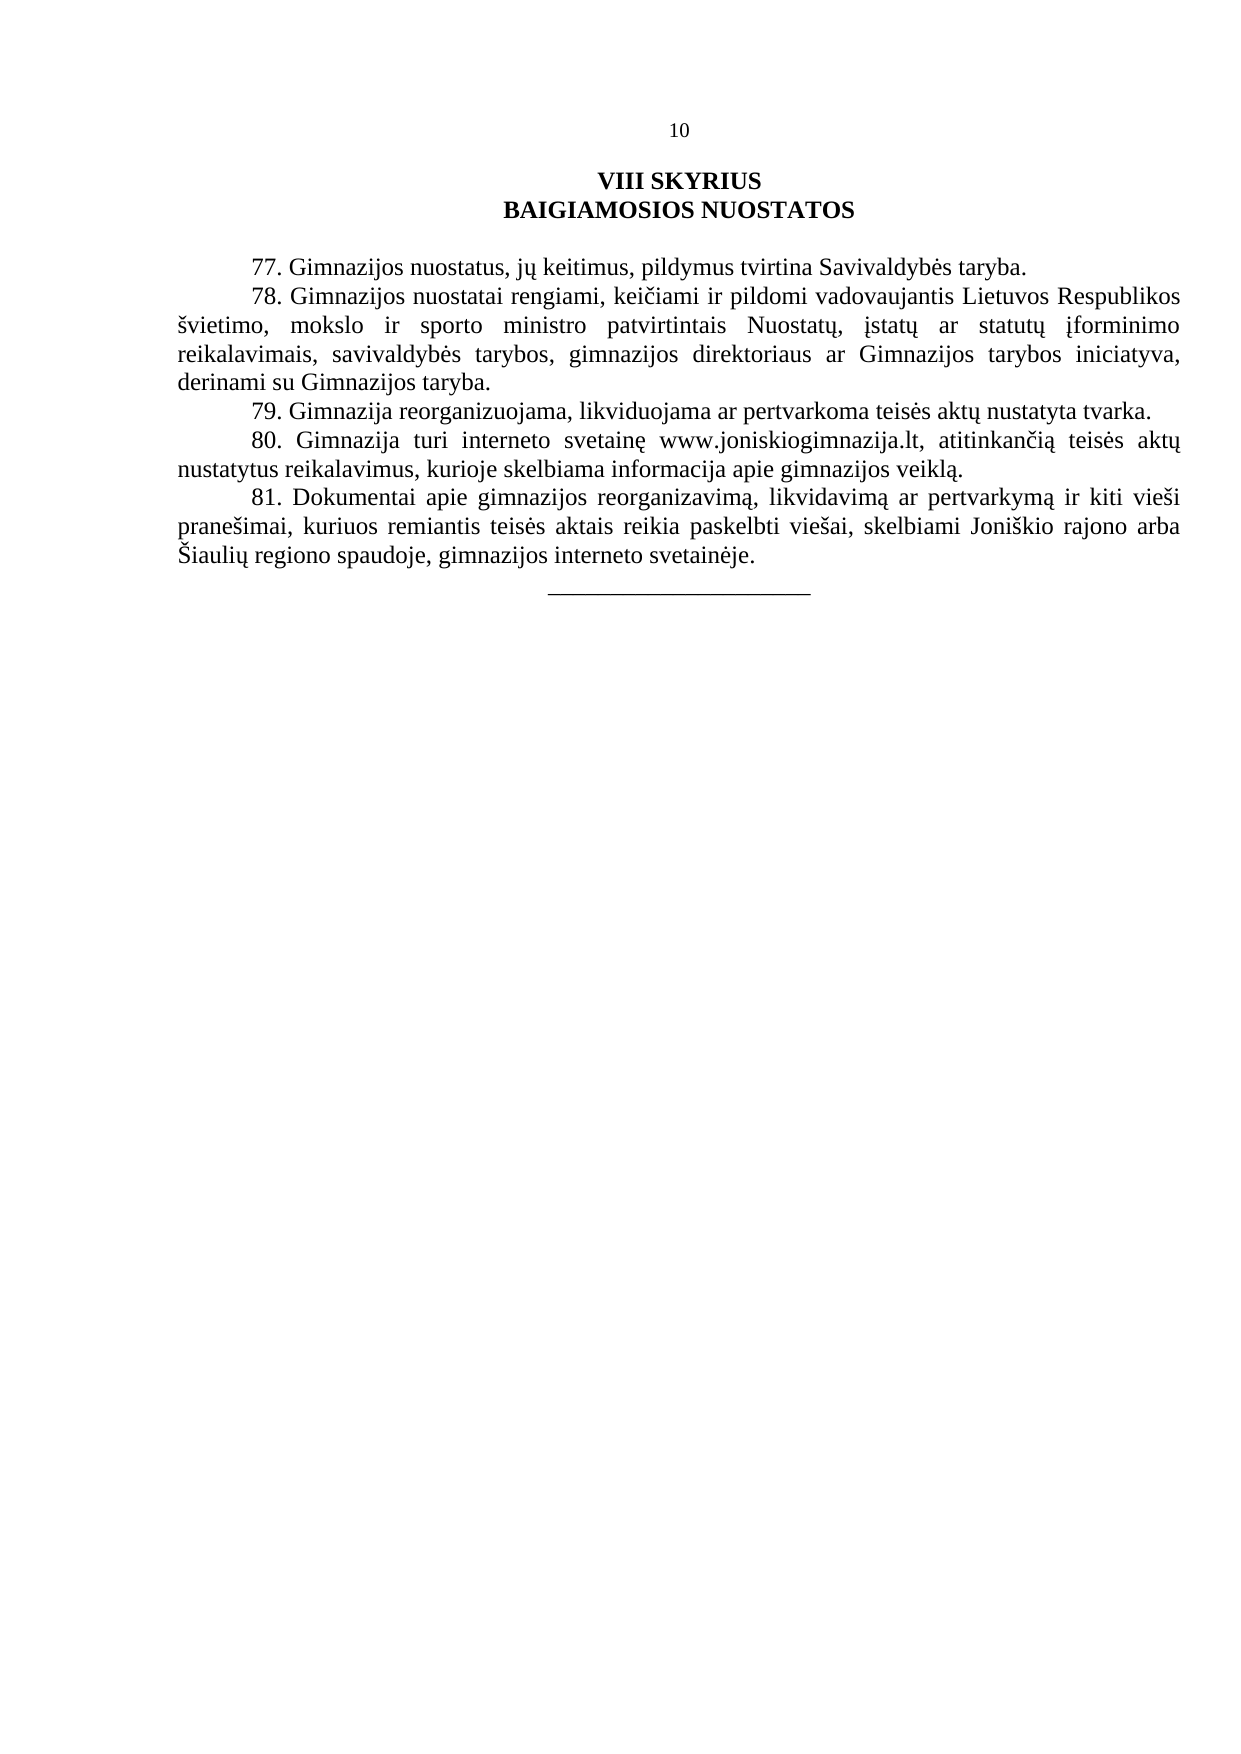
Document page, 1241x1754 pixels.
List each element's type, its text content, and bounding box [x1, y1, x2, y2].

text 79. Gimnazija reorganizuojama, likviduojama ar pertvarkoma teisės aktų nustatyta tvarka. [177, 396, 1181, 425]
text BAIGIAMOSIOS NUOSTATOS [177, 195, 1181, 224]
text 77. Gimnazijos nuostatus, jų keitimus, pildymus tvirtina Savivaldybės taryba. [177, 252, 1181, 281]
text VIII SKYRIUS [177, 166, 1181, 195]
text 81. Dokumentai apie gimnazijos reorganizavimą, likvidavimą ar pertvarkymą ir kiti vieši pranešimai, kuriuos remiantis teisės aktais reikia paskelbti viešai, skelbiami Joniškio rajono arba Šiaulių regiono spaudoje, gimnazijos interneto svetainėje. [177, 482, 1181, 569]
text 78. Gimnazijos nuostatai rengiami, keičiami ir pildomi vadovaujantis Lietuvos Respublikos švietimo, mokslo ir sporto ministro patvirtintais Nuostatų, įstatų ar statutų įforminimo reikalavimais, savivaldybės tarybos, gimnazijos direktoriaus ar Gimnazijos tarybos iniciatyva, derinami su Gimnazijos taryba. [177, 281, 1181, 396]
text _____________________ [177, 569, 1181, 597]
text 80. Gimnazija turi interneto svetainę www.joniskiogimnazija.lt, atitinkančią teisės aktų nustatytus reikalavimus, kurioje skelbiama informacija apie gimnazijos veiklą. [177, 425, 1181, 482]
